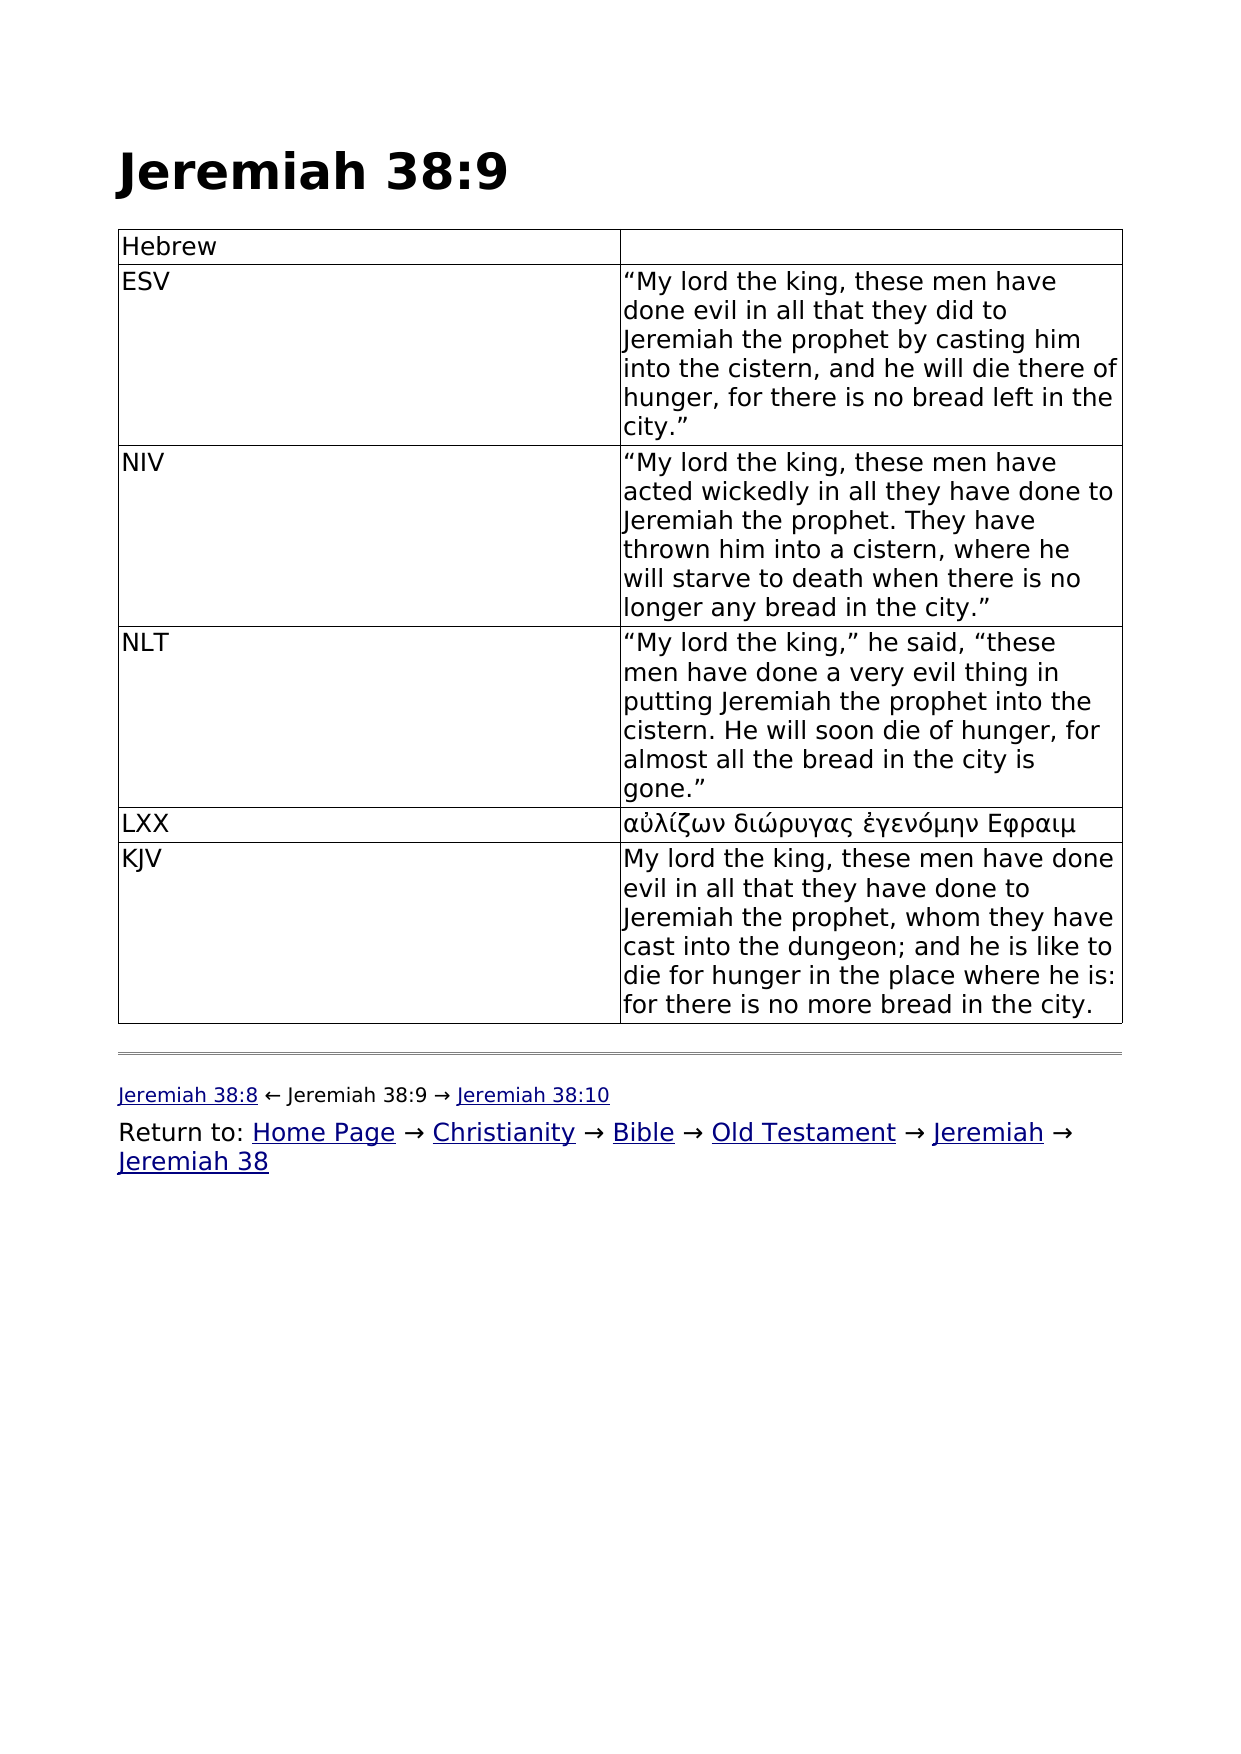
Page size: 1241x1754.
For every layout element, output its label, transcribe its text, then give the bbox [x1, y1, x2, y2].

table_header Hebrew [119, 230, 620, 264]
table_cell “My lord the king, these men have acted wickedly in all they have done to Jeremiah the prophet. They have thrown him into a cistern, where he will starve to death when there is no longer any bread in the city.” [621, 446, 1122, 626]
table_cell NIV [119, 446, 620, 626]
table_header [621, 230, 1122, 264]
table_cell LXX [119, 808, 620, 842]
table_cell “My lord the king,” he said, “these men have done a very evil thing in putting Jeremiah the prophet into the cistern. He will soon die of hunger, for almost all the bread in the city is gone.” [621, 627, 1122, 807]
subtitle Jeremiah 38:9 [118, 143, 1122, 201]
table_cell “My lord the king, these men have done evil in all that they did to Jeremiah the prophet by casting him into the cistern, and he will die there of hunger, for there is no bread left in the city.” [621, 265, 1122, 445]
table_cell NLT [119, 627, 620, 807]
table_cell My lord the king, these men have done evil in all that they have done to Jeremiah the prophet, whom they have cast into the dungeon; and he is like to die for hunger in the place where he is: for there is no more bread in the city. [621, 843, 1122, 1023]
text Jeremiah 38:8 ← Jeremiah 38:9 → Jeremiah 38:10 [118, 1084, 1122, 1118]
text Return to: Home Page → Christianity → Bible → Old Testament → Jeremiah → Jeremiah 38 [118, 1118, 1122, 1176]
table_cell KJV [119, 843, 620, 1023]
table_cell αὐλίζων διώρυγας ἐγενόμην Εφραιμ [621, 808, 1122, 842]
table_cell ESV [119, 265, 620, 445]
